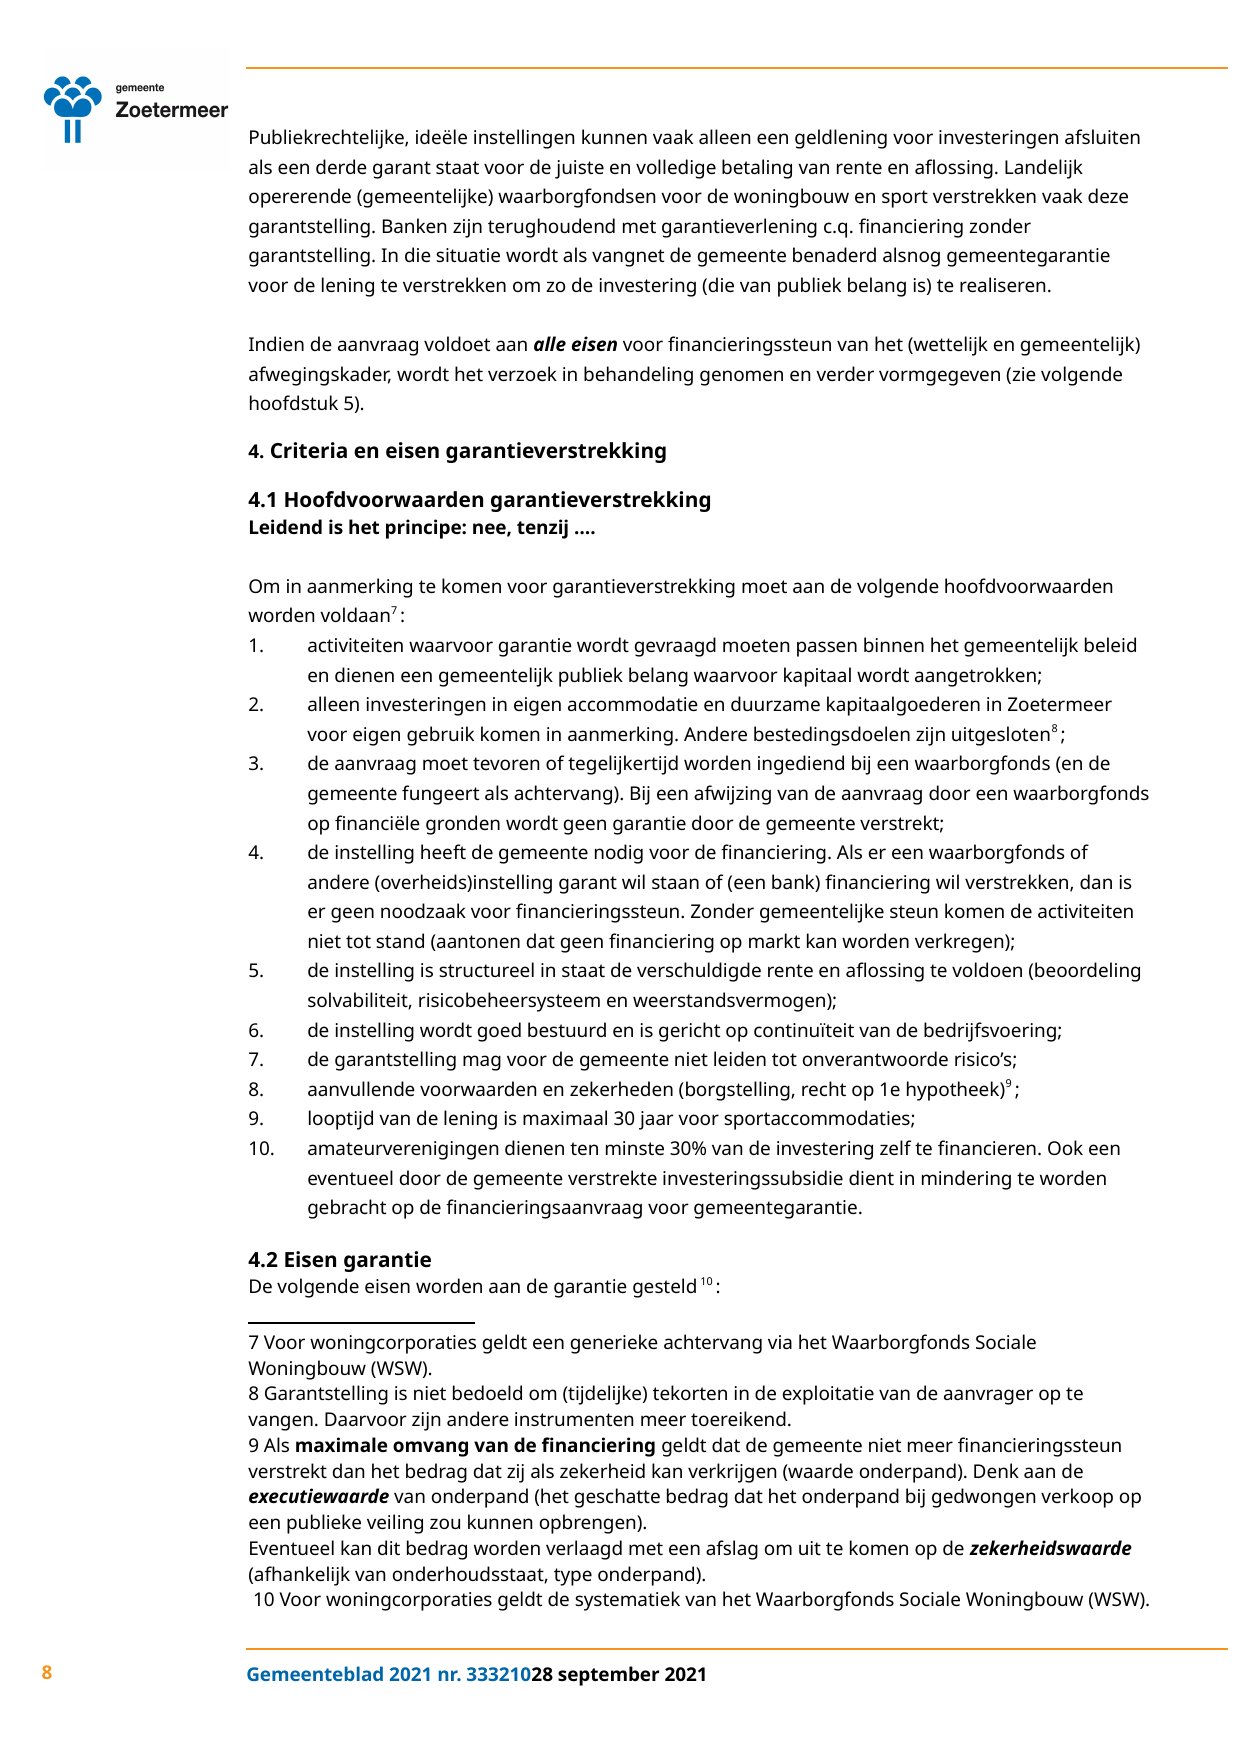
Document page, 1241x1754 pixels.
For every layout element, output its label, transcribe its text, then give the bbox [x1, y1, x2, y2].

picture [41, 47, 231, 172]
list Als maximale omvang van de financiering geldt dat de gemeente niet meer financieringssteun verstrekt dan het bedrag dat zij als zekerheid kan verkrijgen (waarde onderpand). Denk aan de executiewaarde van onderpand (het geschatte bedrag dat het onderpand bij gedwongen verkoop op een publieke veiling zou kunnen opbrengen). [248, 1432, 1152, 1535]
text Om in aanmerking te komen voor garantieverstrekking moet aan de volgende hoofdvoorwaarden worden voldaan: [248, 573, 1152, 628]
list de instelling heeft de gemeente nodig voor de financiering. Als er een waarborgfonds of andere (overheids)instelling garant wil staan of (een bank) financiering wil verstrekken, dan is er geen noodzaak voor financieringssteun. Zonder gemeentelijke steun komen de activiteiten niet tot stand (aantonen dat geen financiering op markt kan worden verkregen); [248, 839, 1152, 954]
list activiteiten waarvoor garantie wordt gevraagd moeten passen binnen het gemeentelijk beleid en dienen een gemeentelijk publiek belang waarvoor kapitaal wordt aangetrokken; [248, 632, 1152, 688]
text 4. Criteria en eisen garantieverstrekking [248, 436, 1152, 465]
list aanvullende voorwaarden en zekerheden (borgstelling, recht op 1e hypotheek); [248, 1076, 1152, 1102]
list de garantstelling mag voor de gemeente niet leiden tot onverantwoorde risico’s; [248, 1046, 1152, 1072]
list amateurverenigingen dienen ten minste 30% van de investering zelf te financieren. Ook een eventueel door de gemeente verstrekte investeringssubsidie dient in mindering te worden gebracht op de financieringsaanvraag voor gemeentegarantie. [248, 1135, 1152, 1220]
text De volgende eisen worden aan de garantie gesteld: [248, 1273, 1152, 1299]
text Indien de aanvraag voldoet aan alle eisen voor financieringssteun van het (wettelijk en gemeentelijk) afwegingskader, wordt het verzoek in behandeling genomen en verder vormgegeven (zie volgende hoofdstuk 5). [248, 331, 1152, 416]
text 4.1 Hoofdvoorwaarden garantieverstrekking [248, 486, 1152, 514]
text 4.2 Eisen garantie [248, 1245, 1152, 1273]
list Eventueel kan dit bedrag worden verlaagd met een afslag om uit te komen op de zekerheidswaarde (afhankelijk van onderhoudsstaat, type onderpand). [248, 1535, 1152, 1586]
list de aanvraag moet tevoren of tegelijkertijd worden ingediend bij een waarborgfonds (en de gemeente fungeert als achtervang). Bij een afwijzing van de aanvraag door een waarborgfonds op financiële gronden wordt geen garantie door de gemeente verstrekt; [248, 751, 1152, 836]
list looptijd van de lening is maximaal 30 jaar voor sportaccommodaties; [248, 1106, 1152, 1131]
text Leidend is het principe: nee, tenzij …. [248, 514, 1152, 540]
text Publiekrechtelijke, ideële instellingen kunnen vaak alleen een geldlening voor investeringen afsluiten als een derde garant staat voor de juiste en volledige betaling van rente en aflossing. Landelijk opererende (gemeentelijke) waarborgfondsen voor de woningbouw en sport verstrekken vaak deze garantstelling. Banken zijn terughoudend met garantieverlening c.q. financiering zonder garantstelling. In die situatie wordt als vangnet de gemeente benaderd alsnog gemeentegarantie voor de lening te verstrekken om zo de investering (die van publiek belang is) te realiseren. [248, 124, 1152, 298]
list de instelling is structureel in staat de verschuldigde rente en aflossing te voldoen (beoordeling solvabiliteit, risicobeheersysteem en weerstandsvermogen); [248, 958, 1152, 1013]
text Voor woningcorporaties geldt een generieke achtervang via het Waarborgfonds Sociale Woningbouw (WSW). [248, 1329, 1152, 1381]
list Garantstelling is niet bedoeld om (tijdelijke) tekorten in de exploitatie van de aanvrager op te vangen. Daarvoor zijn andere instrumenten meer toereikend. [248, 1381, 1152, 1432]
text Voor woningcorporaties geldt de systematiek van het Waarborgfonds Sociale Woningbouw (WSW). [248, 1586, 1152, 1612]
list alleen investeringen in eigen accommodatie en duurzame kapitaalgoederen in Zoetermeer voor eigen gebruik komen in aanmerking. Andere bestedingsdoelen zijn uitgesloten; [248, 691, 1152, 747]
list de instelling wordt goed bestuurd en is gericht op continuïteit van de bedrijfsvoering; [248, 1017, 1152, 1043]
